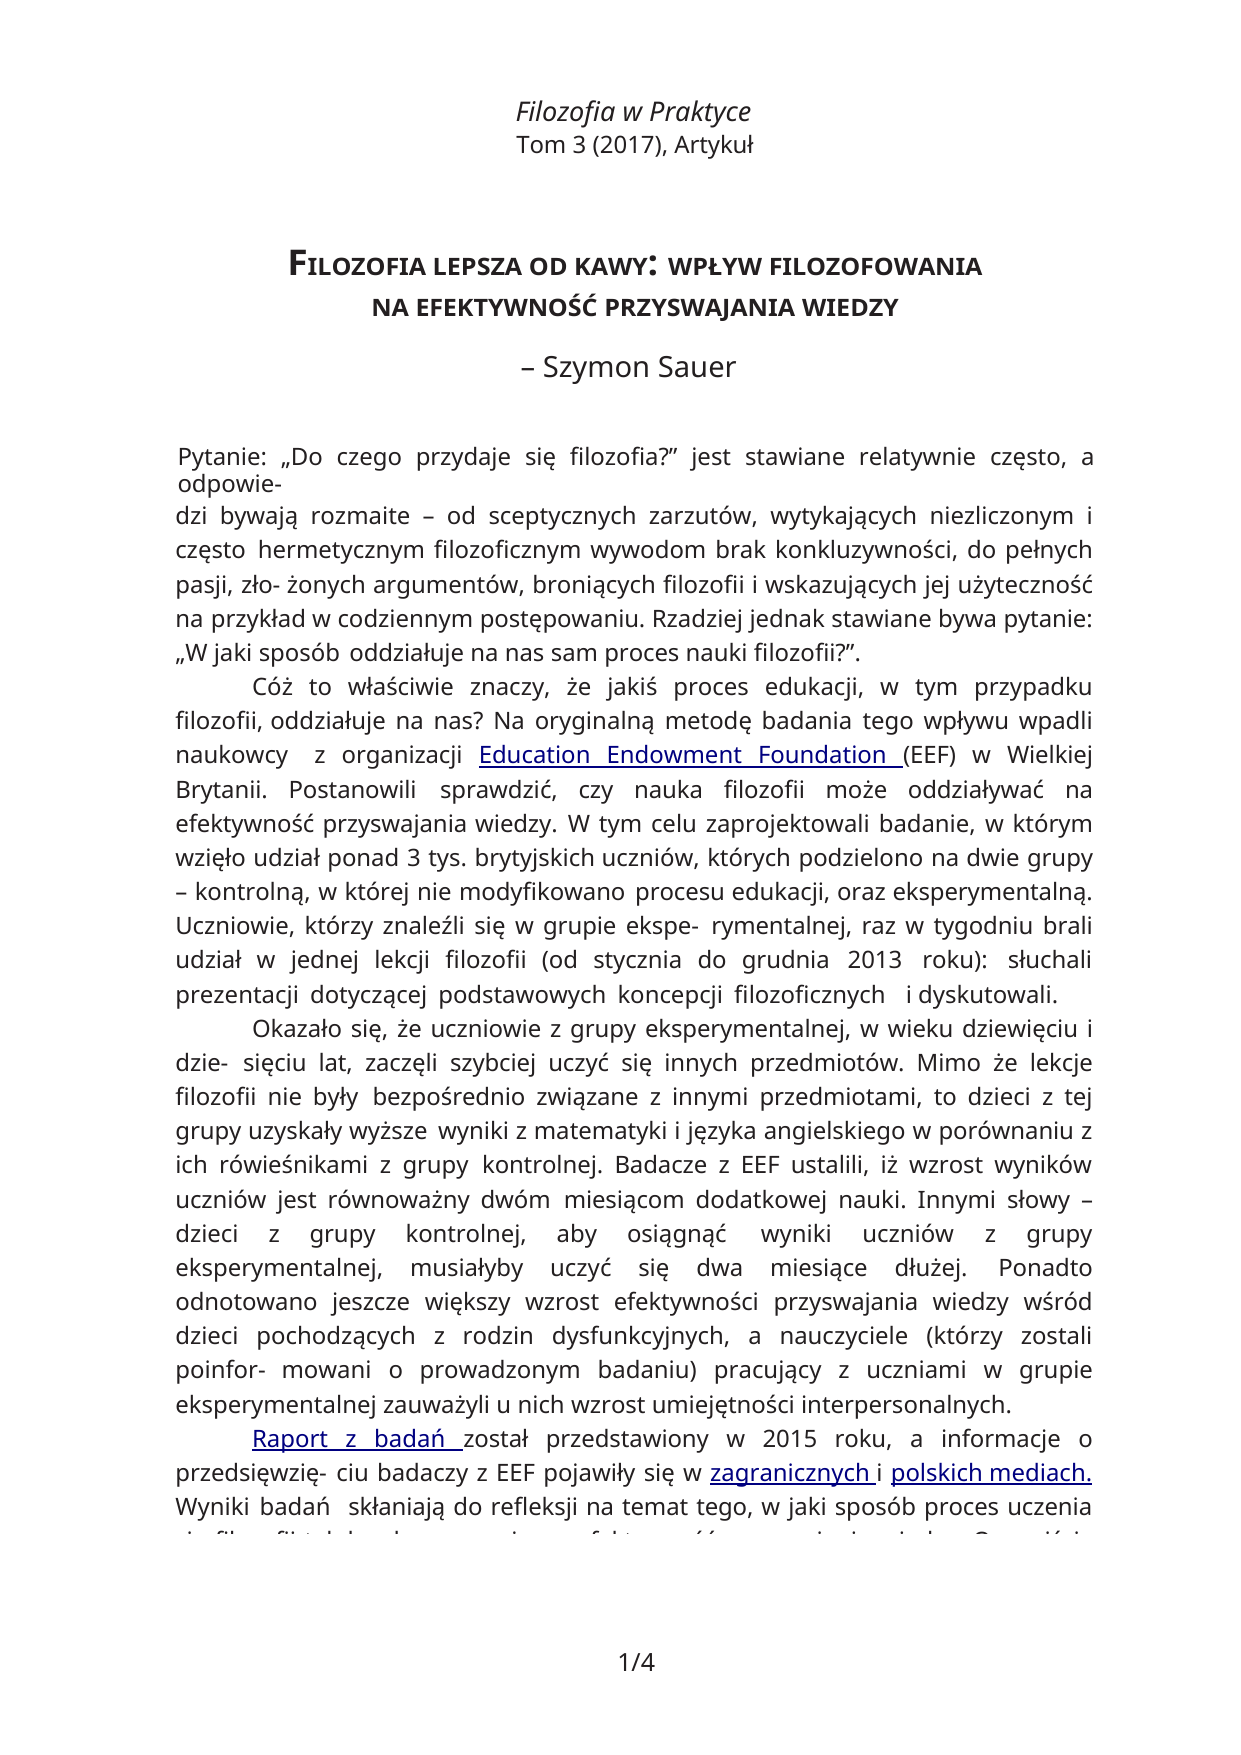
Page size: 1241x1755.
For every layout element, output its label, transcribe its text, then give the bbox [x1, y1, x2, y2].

text dzi bywają rozmaite – od sceptycznych zarzutów, wytykających niezliczonym i często hermetycznym filozoficznym wywodom brak konkluzywności, do pełnych pasji, zło- żonych argumentów, broniących filozofii i wskazujących jej użyteczność na przykład w codziennym postępowaniu. Rzadziej jednak stawiane bywa pytanie: „W jaki sposób oddziałuje na nas sam proces nauki filozofii?”. [175, 499, 1093, 668]
text 1/4 [617, 1648, 659, 1677]
text Filozofia w Praktyce [507, 97, 762, 128]
text Tom 3 (2017), Artykuł 7 [507, 128, 762, 159]
text NA EFEKTYWNOŚĆ PRZYSWAJANIA WIEDZY [264, 291, 1005, 322]
text Pytanie: „Do czego przydaje się filozofia?” jest stawiane relatywnie często, a odpowie- [177, 443, 1095, 498]
text Cóż to właściwie znaczy, że jakiś proces edukacji, w tym przypadku filozofii, oddziałuje na nas? Na oryginalną metodę badania tego wpływu wpadli naukowcy z organizacji Education Endowment Foundation (EEF) w Wielkiej Brytanii. Postanowili sprawdzić, czy nauka filozofii może oddziaływać na efektywność przyswajania wiedzy. W tym celu zaprojektowali badanie, w którym wzięło udział ponad 3 tys. brytyjskich uczniów, których podzielono na dwie grupy – kontrolną, w której nie modyfikowano procesu edukacji, oraz eksperymentalną. Uczniowie, którzy znaleźli się w grupie ekspe- rymentalnej, raz w tygodniu brali udział w jednej lekcji filozofii (od stycznia do grudnia 2013 roku): słuchali prezentacji dotyczącej podstawowych koncepcji filozoficznych i dyskutowali. [175, 670, 1093, 1010]
text 130 [546, 1653, 724, 1683]
text FILOZOFIA LEPSZA OD KAWY: WPŁYW FILOZOFOWANIA [264, 245, 1005, 283]
text Okazało się, że uczniowie z grupy eksperymentalnej, w wieku dziewięciu i dzie- sięciu lat, zaczęli szybciej uczyć się innych przedmiotów. Mimo że lekcje filozofii nie były bezpośrednio związane z innymi przedmiotami, to dzieci z tej grupy uzyskały wyższe wyniki z matematyki i języka angielskiego w porównaniu z ich rówieśnikami z grupy kontrolnej. Badacze z EEF ustalili, iż wzrost wyników uczniów jest równoważny dwóm miesiącom dodatkowej nauki. Innymi słowy – dzieci z grupy kontrolnej, aby osiągnąć wyniki uczniów z grupy eksperymentalnej, musiałyby uczyć się dwa miesiące dłużej. Ponadto odnotowano jeszcze większy wzrost efektywności przyswajania wiedzy wśród dzieci pochodzących z rodzin dysfunkcyjnych, a nauczyciele (którzy zostali poinfor- mowani o prowadzonym badaniu) pracujący z uczniami w grupie eksperymentalnej zauważyli u nich wzrost umiejętności interpersonalnych. [175, 1012, 1093, 1420]
text – Szymon Sauer – [520, 352, 751, 385]
text Raport z badań został przedstawiony w 2015 roku, a informacje o przedsięwzię- ciu badaczy z EEF pojawiły się w zagranicznych i polskich mediach. Wyniki badań skłaniają do refleksji na temat tego, w jaki sposób proces uczenia się filozofii tak bardzo przyspiesza efektywność przyswajania wiedzy. Oczywiście badanie przeprowadzono wśród dzieci i nie wiemy, czy podobne efekty moglibyśmy uzyskać wśród dorosłych (choć istnieją prace, w ramach których sprawdzane są wnioski uzyskane przez badaczy z EEF w zależności od wieku uczestników i długości uczęszczania przez nich na lekcje filozofii). [175, 1422, 1093, 1534]
